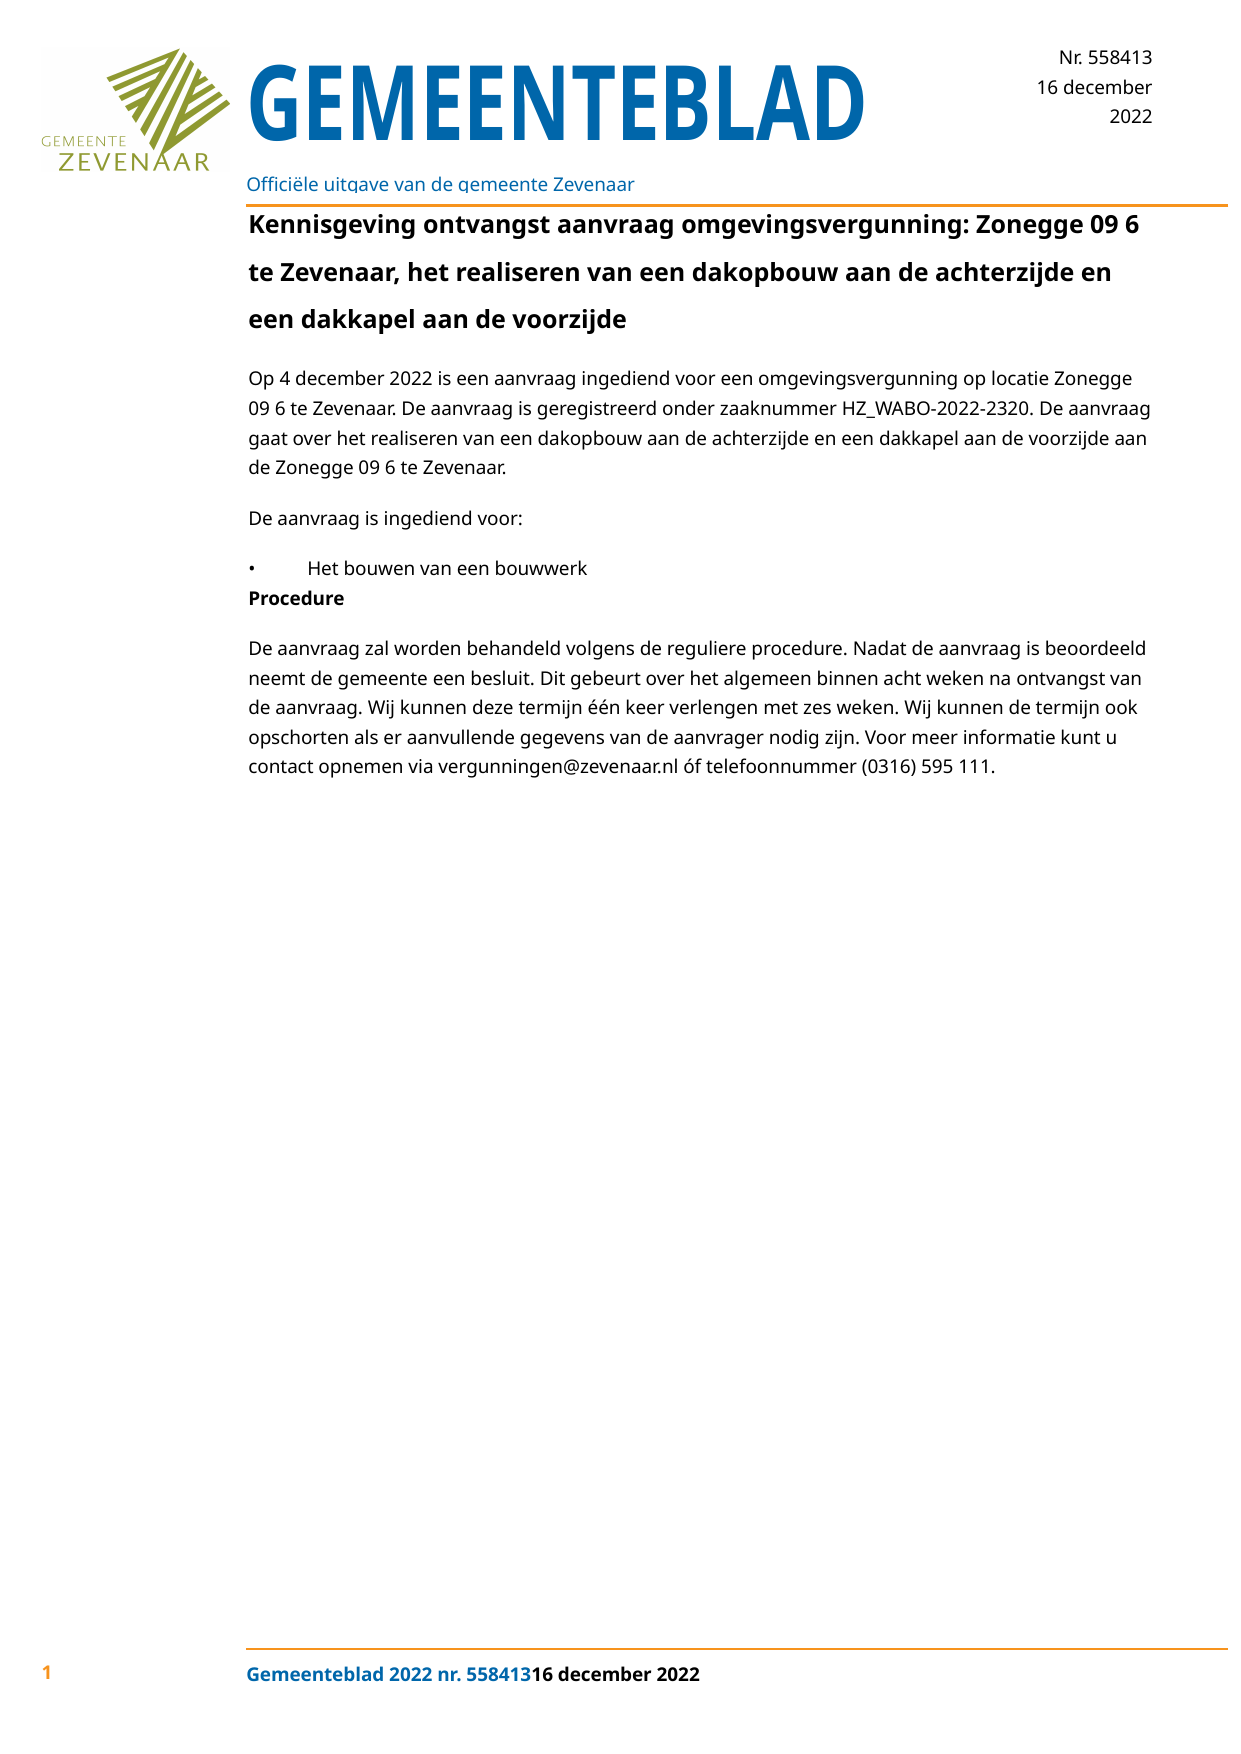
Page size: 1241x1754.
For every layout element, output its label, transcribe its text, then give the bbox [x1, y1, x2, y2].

text De aanvraag zal worden behandeld volgens de reguliere procedure. Nadat de aanvraag is beoordeeld neemt de gemeente een besluit. Dit gebeurt over het algemeen binnen acht weken na ontvangst van de aanvraag. Wij kunnen deze termijn één keer verlengen met zes weken. Wij kunnen de termijn ook opschorten als er aanvullende gegevens van de aanvrager nodig zijn. Voor meer informatie kunt u contact opnemen via vergunningen@zevenaar.nl óf telefoonnummer (0316) 595 111. [248, 635, 1152, 779]
text Op 4 december 2022 is een aanvraag ingediend voor een omgevingsvergunning op locatie Zonegge 09 6 te Zevenaar. De aanvraag is geregistreerd onder zaaknummer HZ_WABO-2022-2320. De aanvraag gaat over het realiseren van een dakopbouw aan de achterzijde en een dakkapel aan de voorzijde aan de Zonegge 09 6 te Zevenaar. [248, 366, 1152, 480]
text Kennisgeving ontvangst aanvraag omgevingsvergunning: Zonegge 09 6 te Zevenaar, het realiseren van een dakopbouw aan de achterzijde en een dakkapel aan de voorzijde [248, 207, 1152, 336]
picture [41, 47, 231, 172]
text De aanvraag is ingediend voor: [248, 505, 1152, 530]
text Procedure [248, 585, 1152, 610]
list Het bouwen van een bouwwerk [248, 555, 1152, 581]
